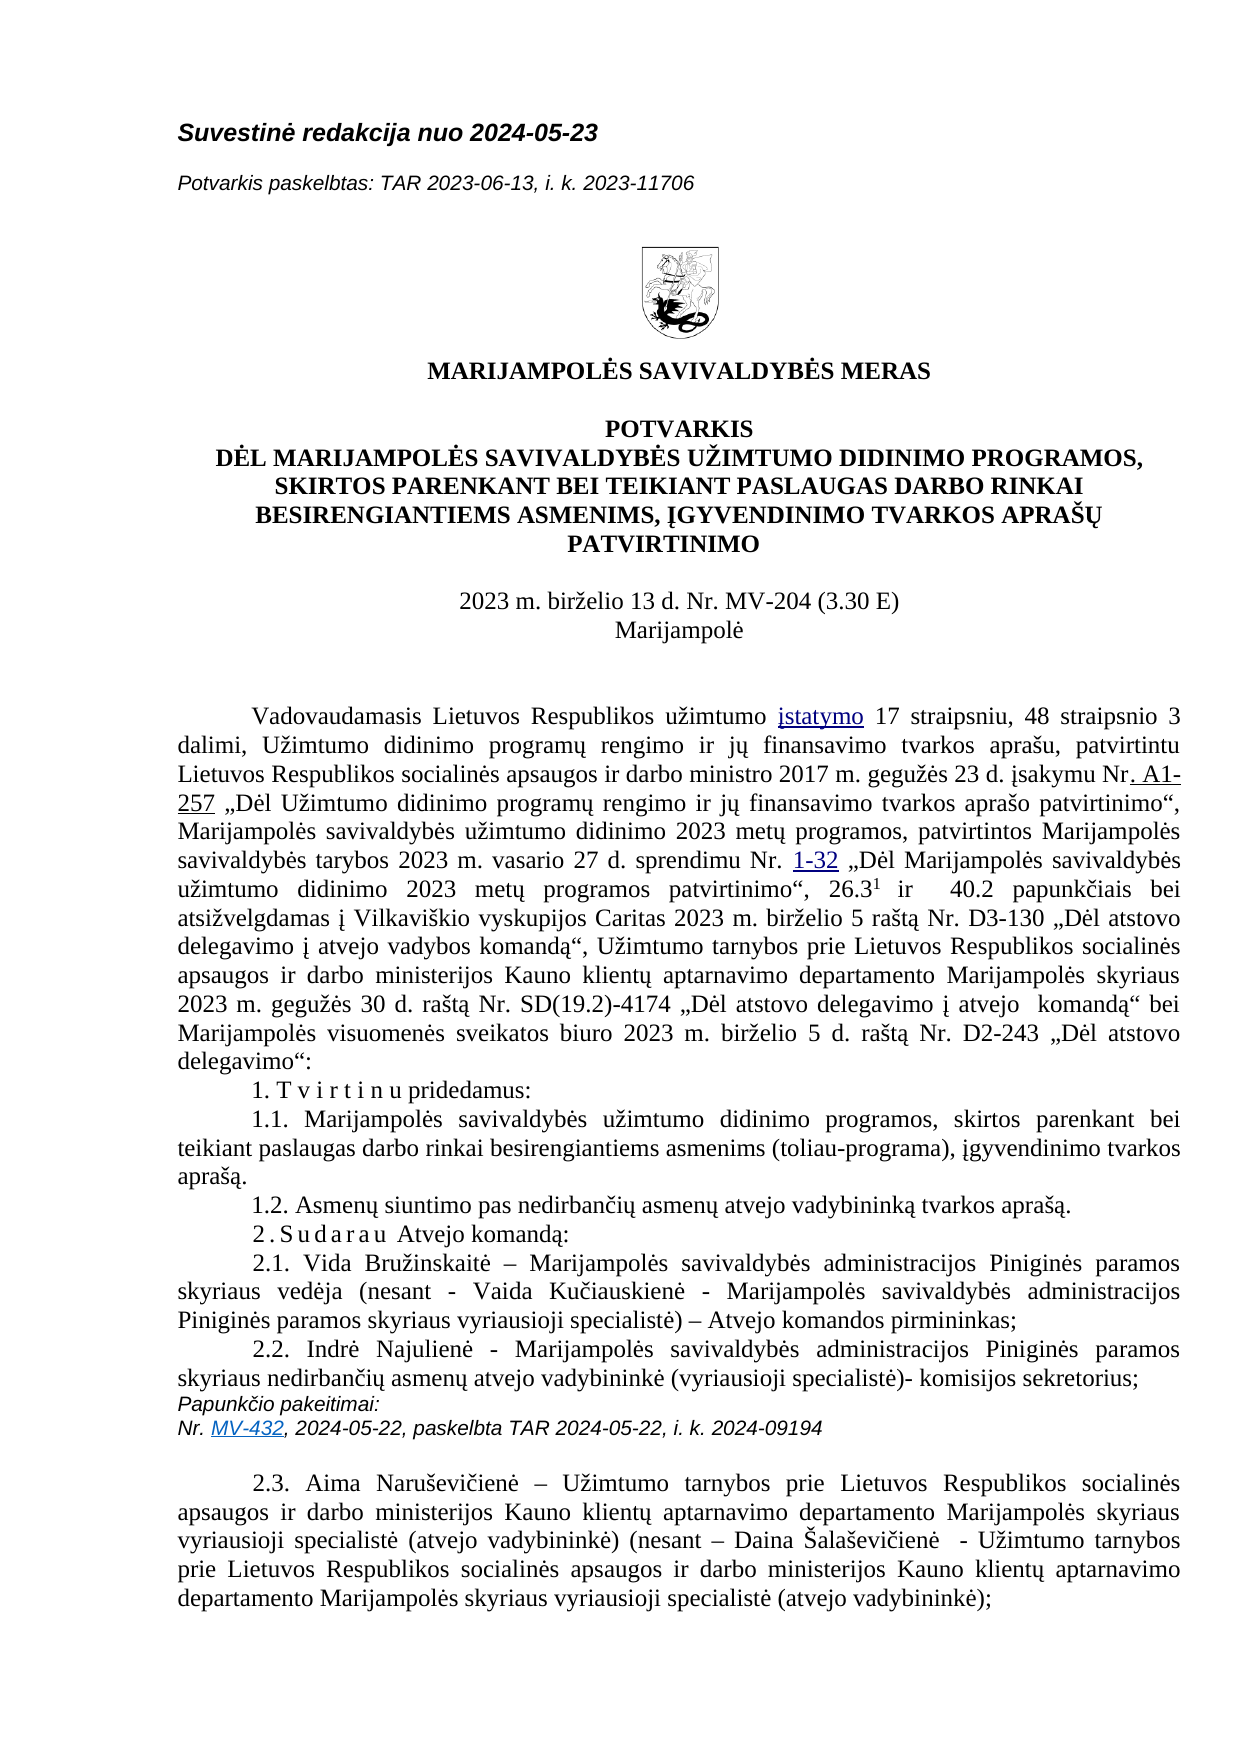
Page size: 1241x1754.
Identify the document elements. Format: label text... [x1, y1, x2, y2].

text 2023 m. birželio 13 d. Nr. MV-204 (3.30 E) [177, 586, 1181, 615]
text Suvestinė redakcija nuo 2024-05-23 [177, 118, 1181, 147]
text POTVARKIS [177, 414, 1181, 443]
text Nr. MV-432, 2024-05-22, paskelbta TAR 2024-05-22, i. k. 2024-09194 [177, 1415, 1181, 1439]
text 1.1. Marijampolės savivaldybės užimtumo didinimo programos, skirtos parenkant bei teikiant paslaugas darbo rinkai besirengiantiems asmenims (toliau-programa), įgyvendinimo tvarkos aprašą. [177, 1104, 1181, 1190]
text MARIJAMPOLĖS SAVIVALDYBĖS MERAS [177, 356, 1181, 385]
text Potvarkis paskelbtas: TAR 2023-06-13, i. k. 2023-11706 [177, 171, 1181, 195]
text Papunkčio pakeitimai: [177, 1391, 1181, 1415]
text 2.3. Aima Naruševičienė – Užimtumo tarnybos prie Lietuvos Respublikos socialinės apsaugos ir darbo ministerijos Kauno klientų aptarnavimo departamento Marijampolės skyriaus vyriausioji specialistė (atvejo vadybininkė) (nesant – Daina Šalaševičienė - Užimtumo tarnybos prie Lietuvos Respublikos socialinės apsaugos ir darbo ministerijos Kauno klientų aptarnavimo departamento Marijampolės skyriaus vyriausioji specialistė (atvejo vadybininkė); [177, 1468, 1181, 1612]
text Vadovaudamasis Lietuvos Respublikos užimtumo įstatymo 17 straipsniu, 48 straipsnio 3 dalimi, Užimtumo didinimo programų rengimo ir jų finansavimo tvarkos aprašu, patvirtintu Lietuvos Respublikos socialinės apsaugos ir darbo ministro 2017 m. gegužės 23 d. įsakymu Nr. A1-257 „Dėl Užimtumo didinimo programų rengimo ir jų finansavimo tvarkos aprašo patvirtinimo“, Marijampolės savivaldybės užimtumo didinimo 2023 metų programos, patvirtintos Marijampolės savivaldybės tarybos 2023 m. vasario 27 d. sprendimu Nr. 1-32 „Dėl Marijampolės savivaldybės užimtumo didinimo 2023 metų programos patvirtinimo“, 26.31 ir 40.2 papunkčiais bei atsižvelgdamas į Vilkaviškio vyskupijos Caritas 2023 m. birželio 5 raštą Nr. D3-130 „Dėl atstovo delegavimo į atvejo vadybos komandą“, Užimtumo tarnybos prie Lietuvos Respublikos socialinės apsaugos ir darbo ministerijos Kauno klientų aptarnavimo departamento Marijampolės skyriaus 2023 m. gegužės 30 d. raštą Nr. SD(19.2)-4174 „Dėl atstovo delegavimo į atvejo komandą“ bei Marijampolės visuomenės sveikatos biuro 2023 m. birželio 5 d. raštą Nr. D2-243 „Dėl atstovo delegavimo“: [177, 701, 1181, 1075]
text 2.1. Vida Bružinskaitė – Marijampolės savivaldybės administracijos Piniginės paramos skyriaus vedėja (nesant - Vaida Kučiauskienė - Marijampolės savivaldybės administracijos Piniginės paramos skyriaus vyriausioji specialistė) – Atvejo komandos pirmininkas; [177, 1248, 1181, 1334]
text 2.Sudarau Atvejo komandą: [177, 1219, 1181, 1248]
text 1.2. Asmenų siuntimo pas nedirbančių asmenų atvejo vadybininką tvarkos aprašą. [177, 1190, 1181, 1219]
text 1. T v i r t i n u pridedamus: [177, 1075, 1181, 1104]
text DĖL MARIJAMPOLĖS SAVIVALDYBĖS UŽIMTUMO DIDINIMO PROGRAMOS, SKIRTOS PARENKANT BEI TEIKIANT PASLAUGAS DARBO RINKAI BESIRENGIANTIEMS ASMENIMS, ĮGYVENDINIMO TVARKOS APRAŠŲ PATVIRTINIMO [177, 443, 1181, 558]
text 2.2. Indrė Najulienė - Marijampolės savivaldybės administracijos Piniginės paramos skyriaus nedirbančių asmenų atvejo vadybininkė (vyriausioji specialistė)- komisijos sekretorius; [177, 1334, 1181, 1391]
text Marijampolė [177, 615, 1181, 644]
